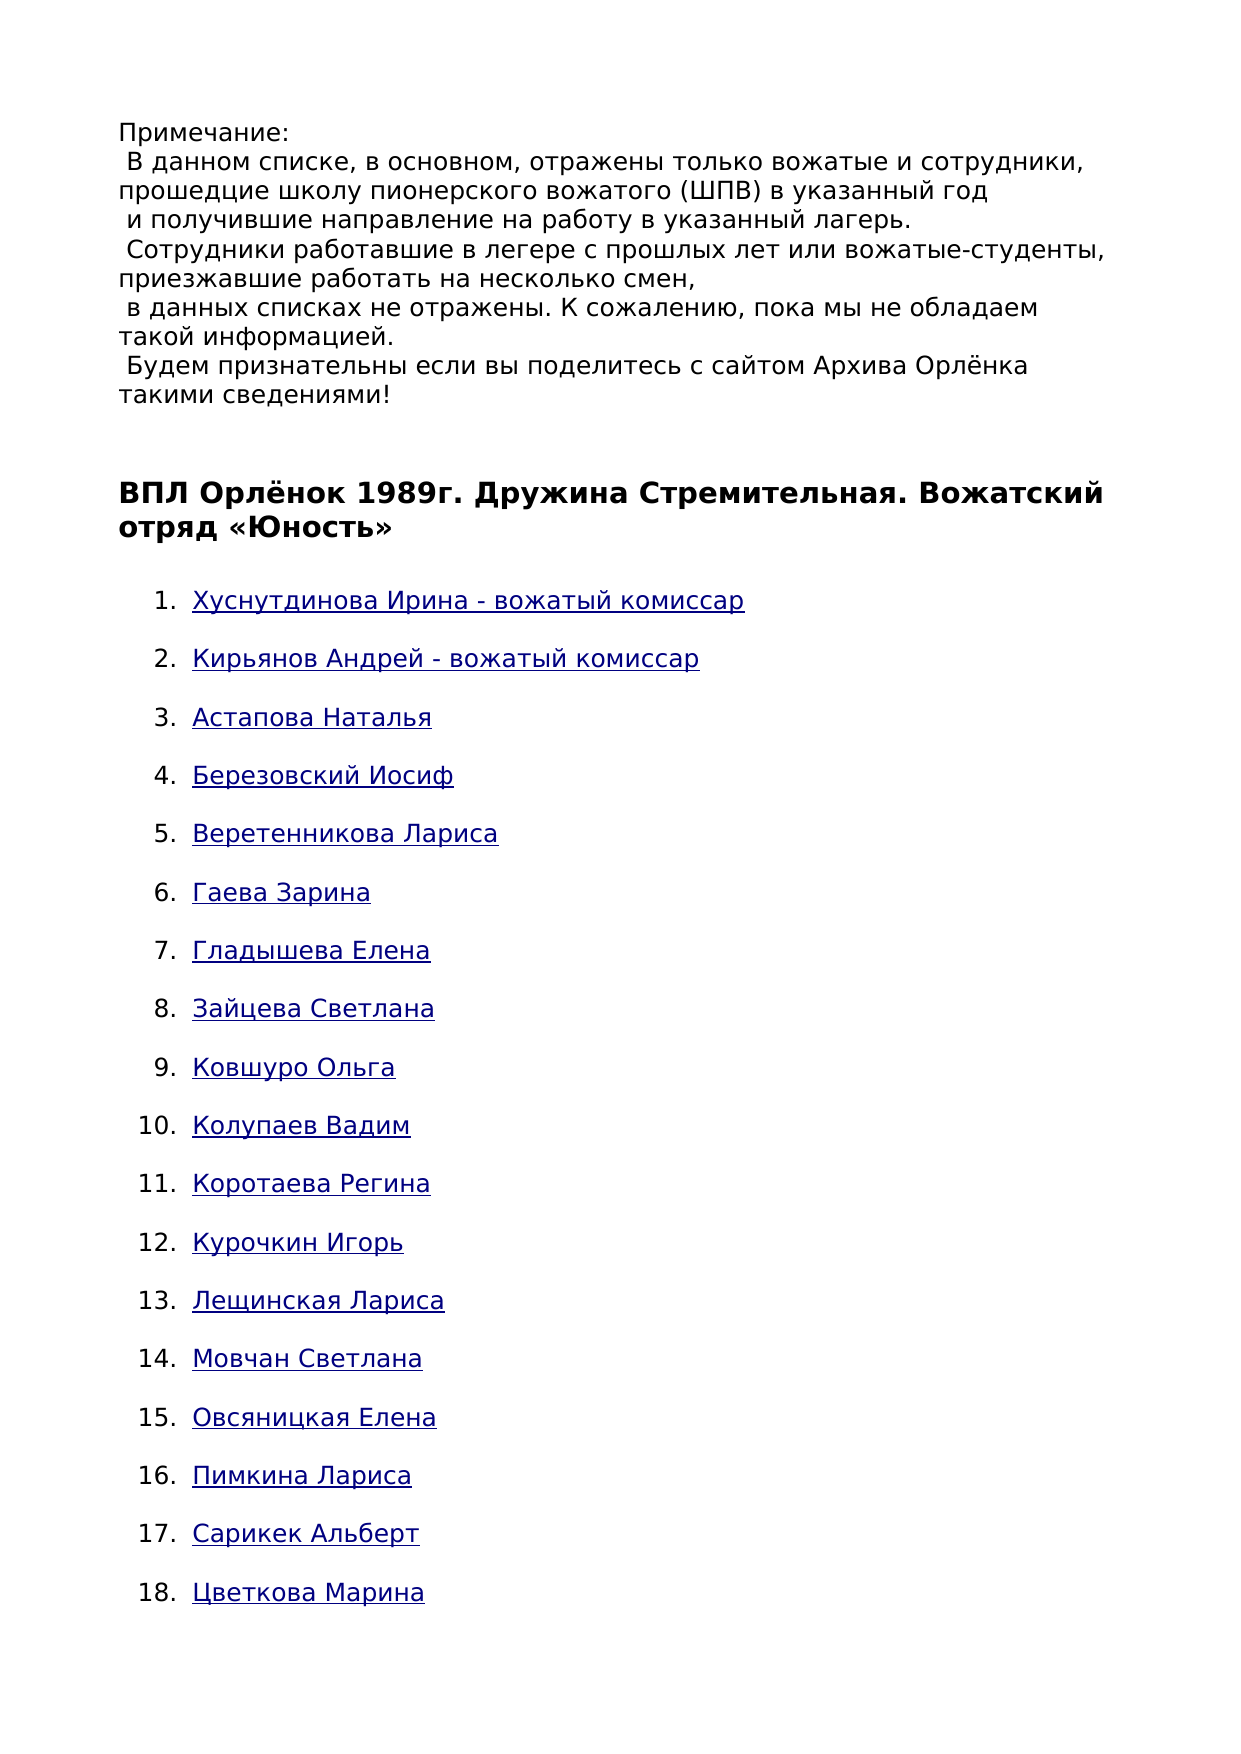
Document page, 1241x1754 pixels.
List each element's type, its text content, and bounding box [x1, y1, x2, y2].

list Мовчан Светлана [177, 1345, 1122, 1403]
list Курочкин Игорь [177, 1228, 1122, 1286]
list Цветкова Марина [177, 1578, 1122, 1607]
list Колупаев Вадим [177, 1111, 1122, 1170]
list Зайцева Светлана [177, 995, 1122, 1053]
list Коротаева Регина [177, 1170, 1122, 1228]
text Примечание: В данном списке, в основном, отражены только вожатые и сотрудники, прошедцие школу пионерского вожатого (ШПВ) в указанный год и получившие направление на работу в указанный лагерь. Сотрудники работавшие в легере с прошлых лет или вожатые-студенты, приезжавшие работать на несколько смен, в данных списках не отражены. К сожалению, пока мы не обладаем такой информацией. Будем признательны если вы поделитесь с сайтом Архива Орлёнка такими сведениями! [118, 118, 1122, 439]
list Астапова Наталья [177, 703, 1122, 761]
list Веретенникова Лариса [177, 820, 1122, 878]
list Овсяницкая Елена [177, 1403, 1122, 1461]
list Пимкина Лариса [177, 1461, 1122, 1520]
list Гаева Зарина [177, 878, 1122, 936]
list Березовский Иосиф [177, 761, 1122, 820]
list Сарикек Альберт [177, 1520, 1122, 1578]
list Хуснутдинова Ирина - вожатый комиссар [177, 586, 1122, 645]
list Кирьянов Андрей - вожатый комиссар [177, 645, 1122, 703]
list Гладышева Елена [177, 936, 1122, 995]
list Лещинская Лариса [177, 1286, 1122, 1345]
list Ковшуро Ольга [177, 1053, 1122, 1111]
subtitle ВПЛ Орлёнок 1989г. Дружина Стремительная. Вожатский отряд «Юность» [118, 476, 1122, 544]
